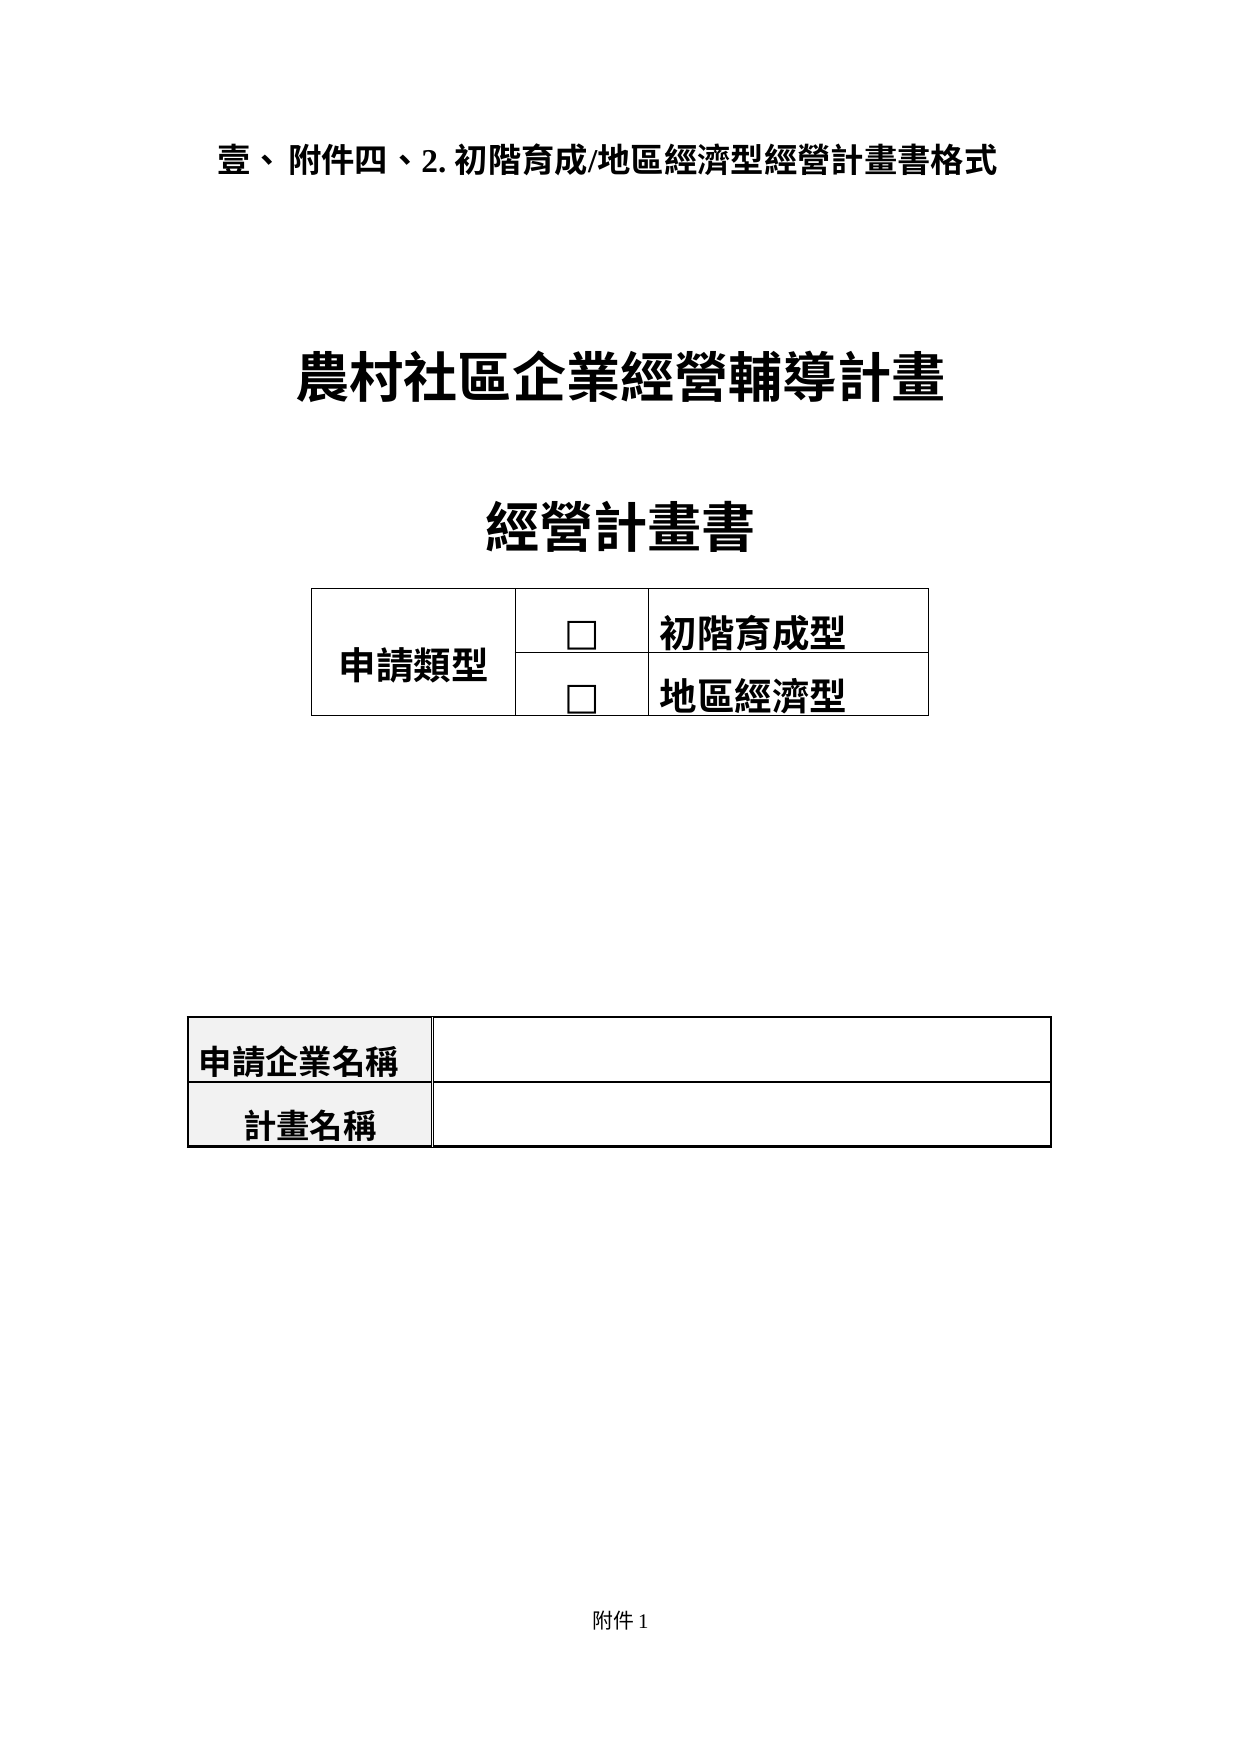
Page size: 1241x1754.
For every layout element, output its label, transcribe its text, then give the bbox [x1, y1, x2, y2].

table_header 申請企業名稱 [189, 1018, 431, 1081]
table_cell 地區經濟型 [649, 653, 928, 715]
table_header 申請類型 [312, 589, 515, 715]
subtitle 附件四、2. 初階育成/地區經濟型經營計畫書格式 [217, 134, 1053, 182]
text 經營計畫書 [187, 451, 1053, 576]
table_cell 計畫名稱 [189, 1083, 431, 1145]
table_cell □ [516, 653, 648, 715]
table_cell [434, 1083, 1050, 1145]
table_header [434, 1018, 1050, 1081]
table_header □ [516, 589, 648, 652]
text 農村社區企業經營輔導計畫 [187, 301, 1053, 426]
table_header 初階育成型 [649, 589, 928, 652]
